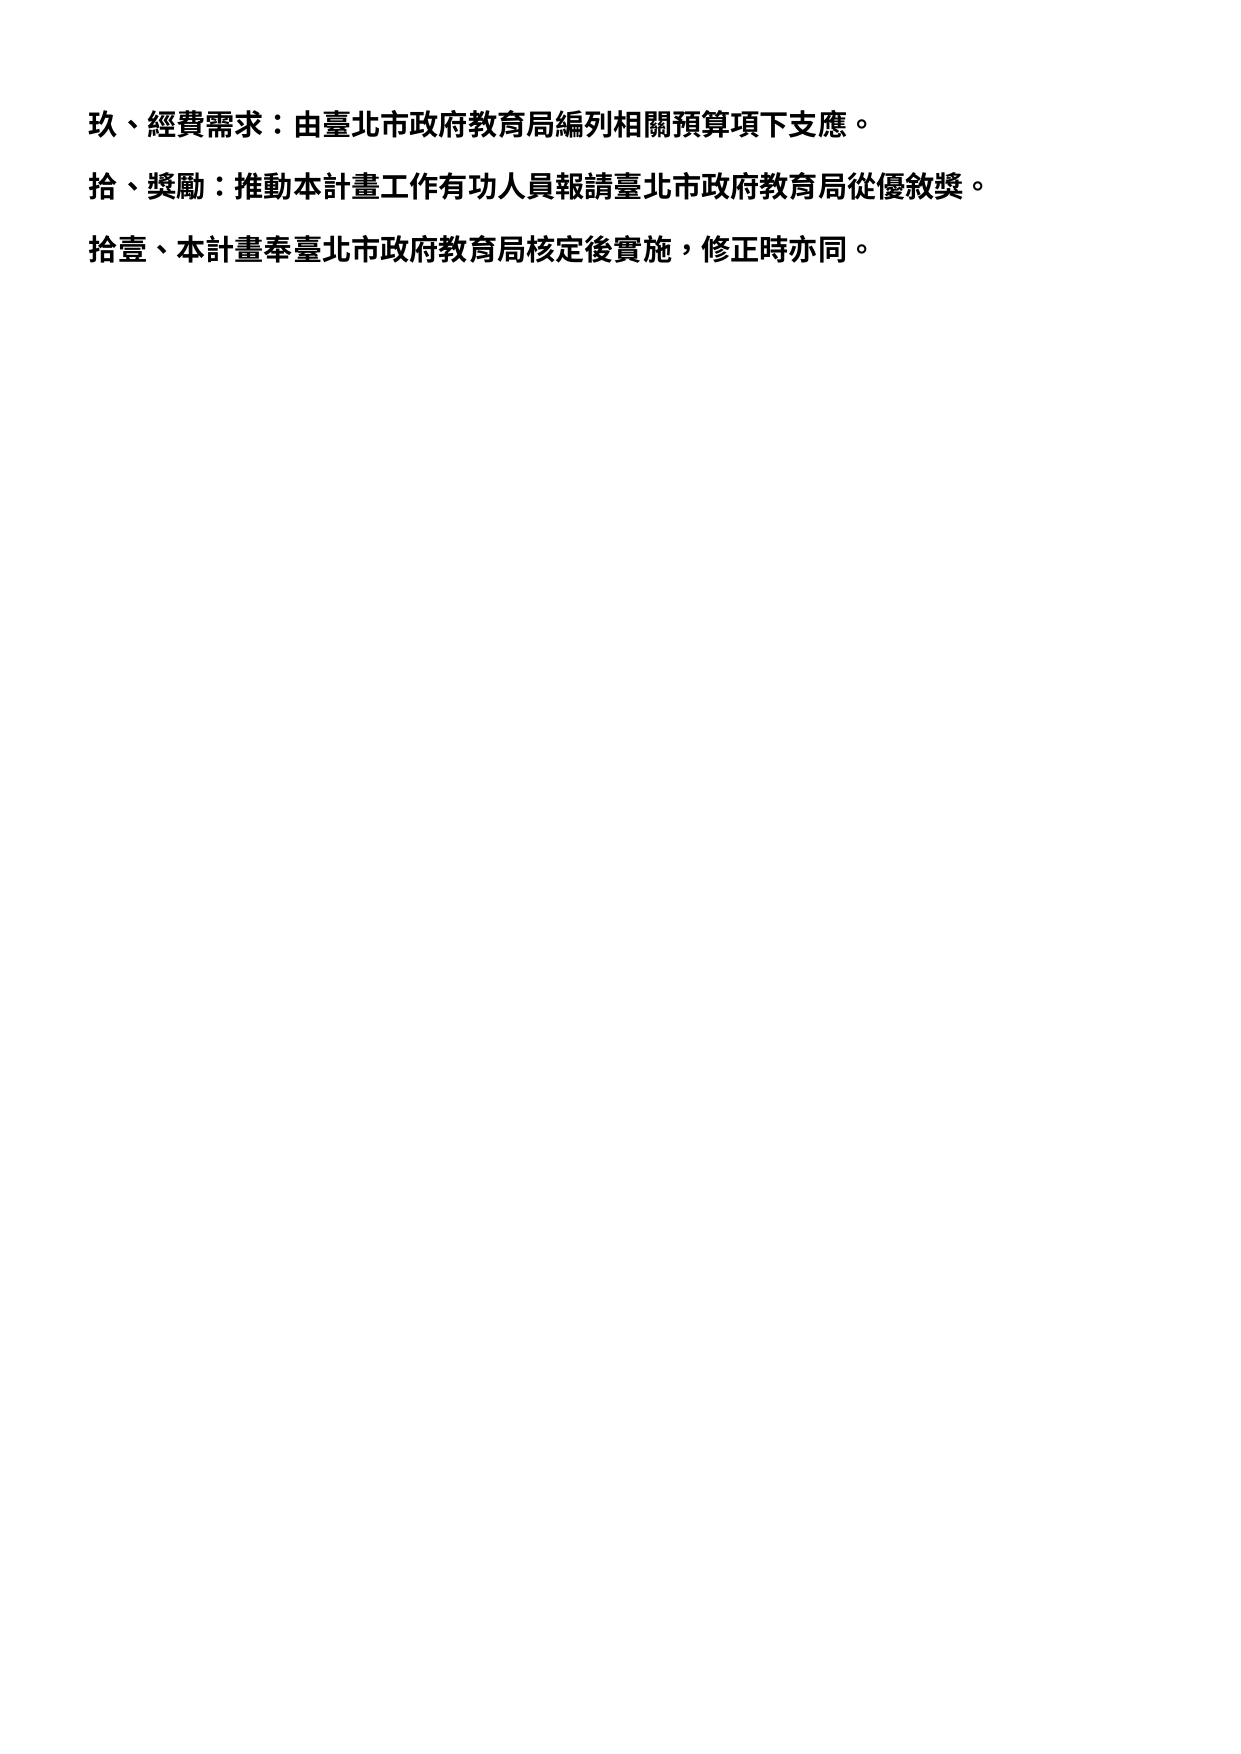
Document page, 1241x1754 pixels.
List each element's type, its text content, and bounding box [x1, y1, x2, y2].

text 拾壹、本計畫奉臺北市政府教育局核定後實施，修正時亦同。 [89, 206, 1152, 268]
text 拾、獎勵：推動本計畫工作有功人員報請臺北市政府教育局從優敘獎。 [89, 143, 1152, 206]
text 玖、經費需求：由臺北市政府教育局編列相關預算項下支應。 [89, 81, 1152, 143]
